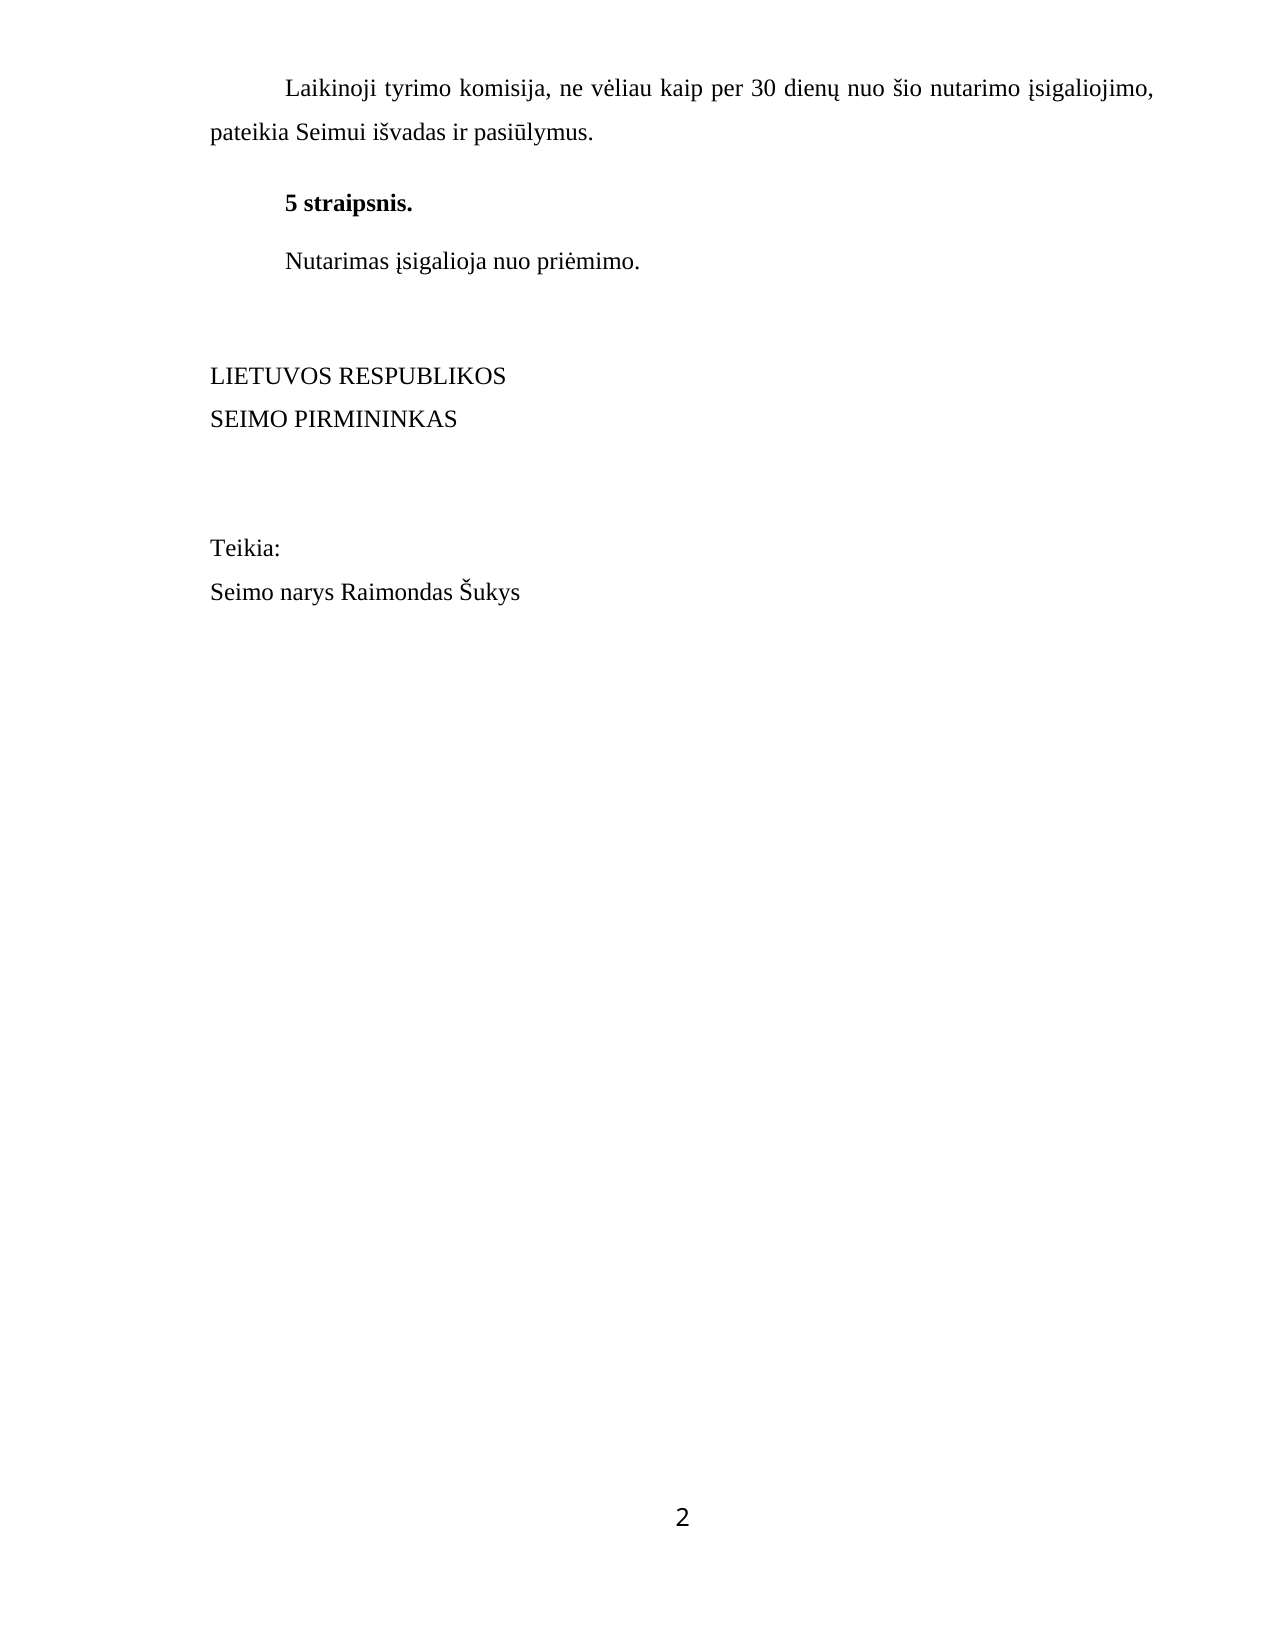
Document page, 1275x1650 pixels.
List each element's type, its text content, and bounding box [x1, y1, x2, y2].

text LIETUVOS RESPUBLIKOS [210, 361, 1155, 390]
text Teikia: [210, 533, 1155, 562]
text 5 straipsnis. [210, 188, 1155, 217]
text Seimo narys Raimondas Šukys [210, 577, 1155, 605]
text SEIMO PIRMININKAS [210, 404, 1155, 433]
text Laikinoji tyrimo komisija, ne vėliau kaip per 30 dienų nuo šio nutarimo įsigaliojimo, pateikia Seimui išvadas ir pasiūlymus. [210, 73, 1155, 145]
text Nutarimas įsigalioja nuo priėmimo. [210, 246, 1155, 275]
